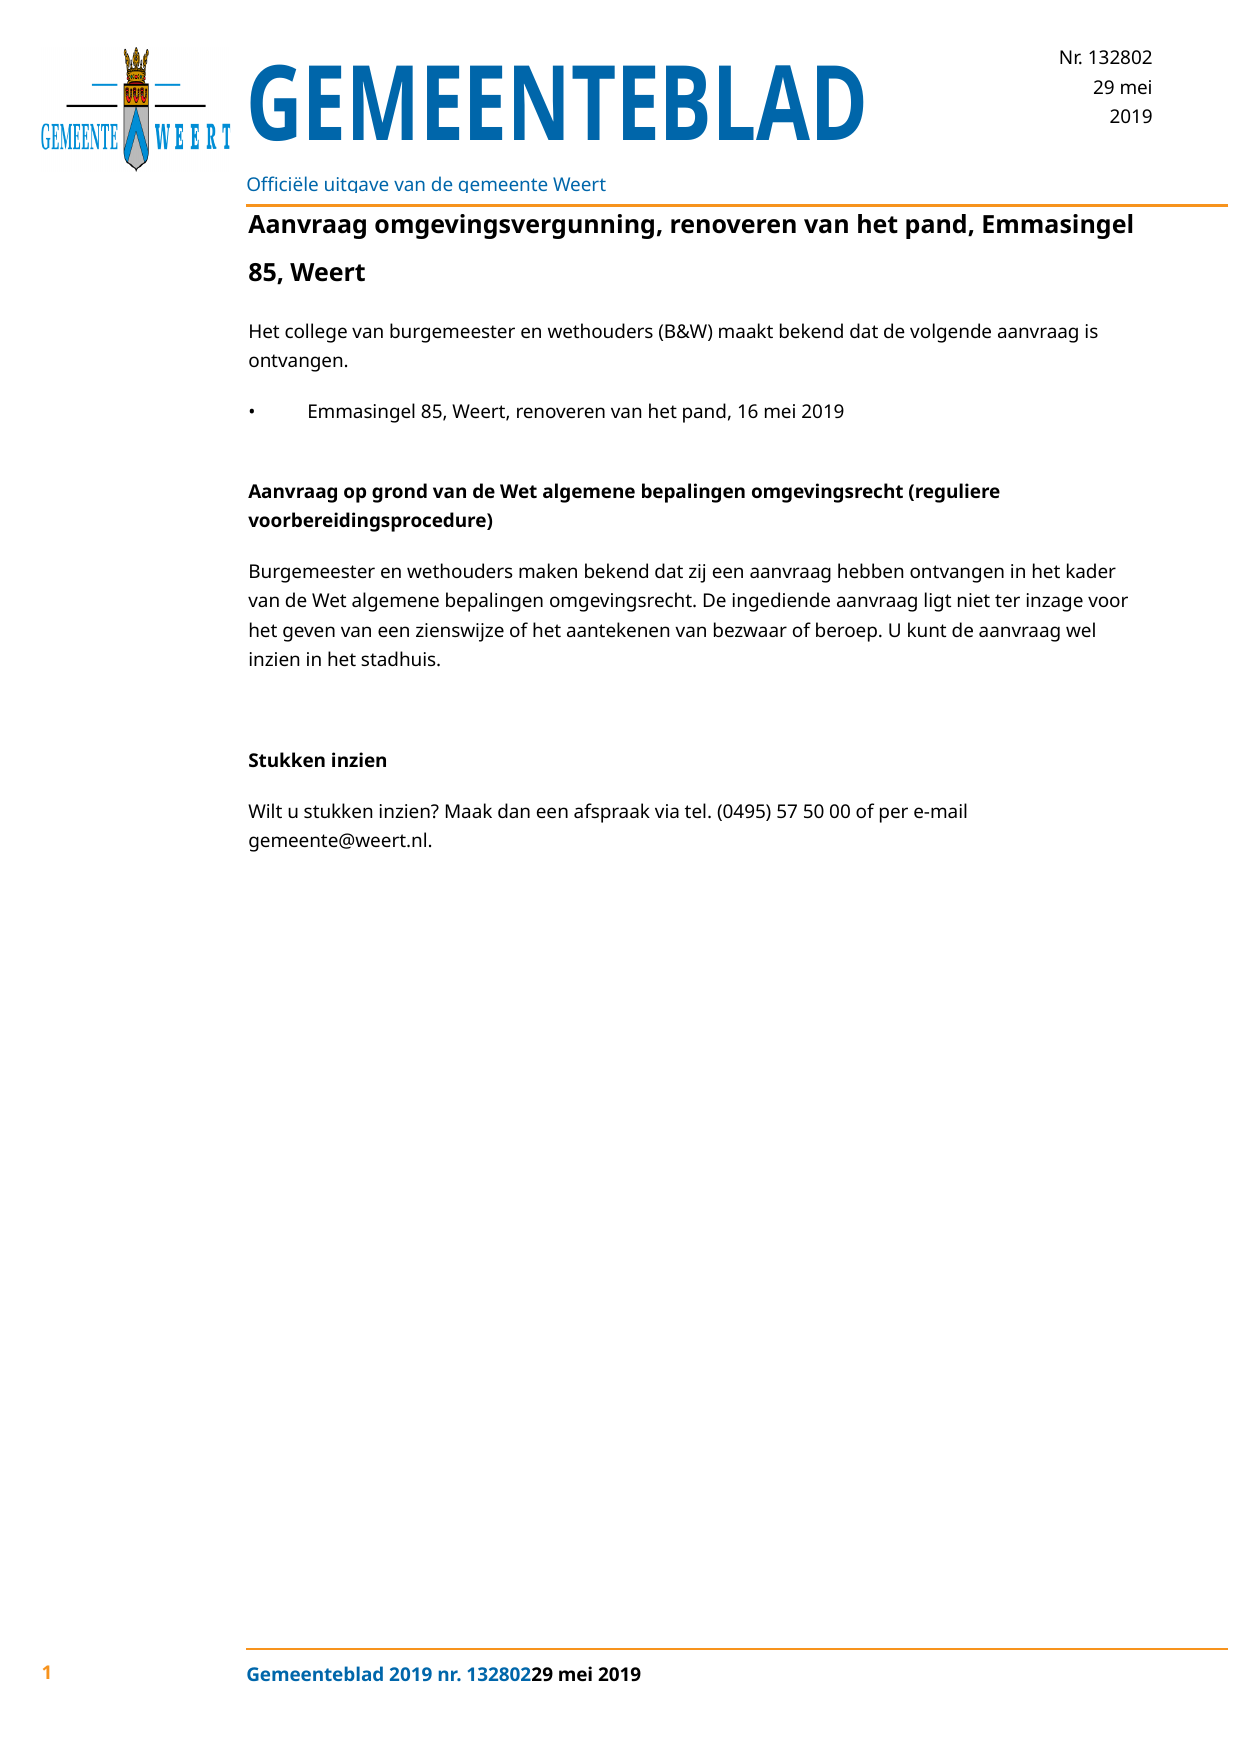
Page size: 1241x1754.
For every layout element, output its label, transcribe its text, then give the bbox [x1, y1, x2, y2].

text Het college van burgemeester en wethouders (B&W) maakt bekend dat de volgende aanvraag is ontvangen. [248, 318, 1152, 373]
text Aanvraag op grond van de Wet algemene bepalingen omgevingsrecht (reguliere voorbereidingsprocedure) [248, 478, 1152, 533]
text Wilt u stukken inzien? Maak dan een afspraak via tel. (0495) 57 50 00 of per e-mail gemeente@weert.nl. [248, 798, 1152, 853]
text Aanvraag omgevingsvergunning, renoveren van het pand, Emmasingel 85, Weert [248, 207, 1152, 288]
list Emmasingel 85, Weert, renoveren van het pand, 16 mei 2019 [248, 398, 1152, 424]
text Burgemeester en wethouders maken bekend dat zij een aanvraag hebben ontvangen in het kader van de Wet algemene bepalingen omgevingsrecht. De ingediende aanvraag ligt niet ter inzage voor het geven van een zienswijze of het aantekenen van bezwaar of beroep. U kunt de aanvraag wel inzien in het stadhuis. [248, 558, 1152, 672]
text Stukken inzien [248, 747, 1152, 773]
picture [41, 47, 231, 172]
